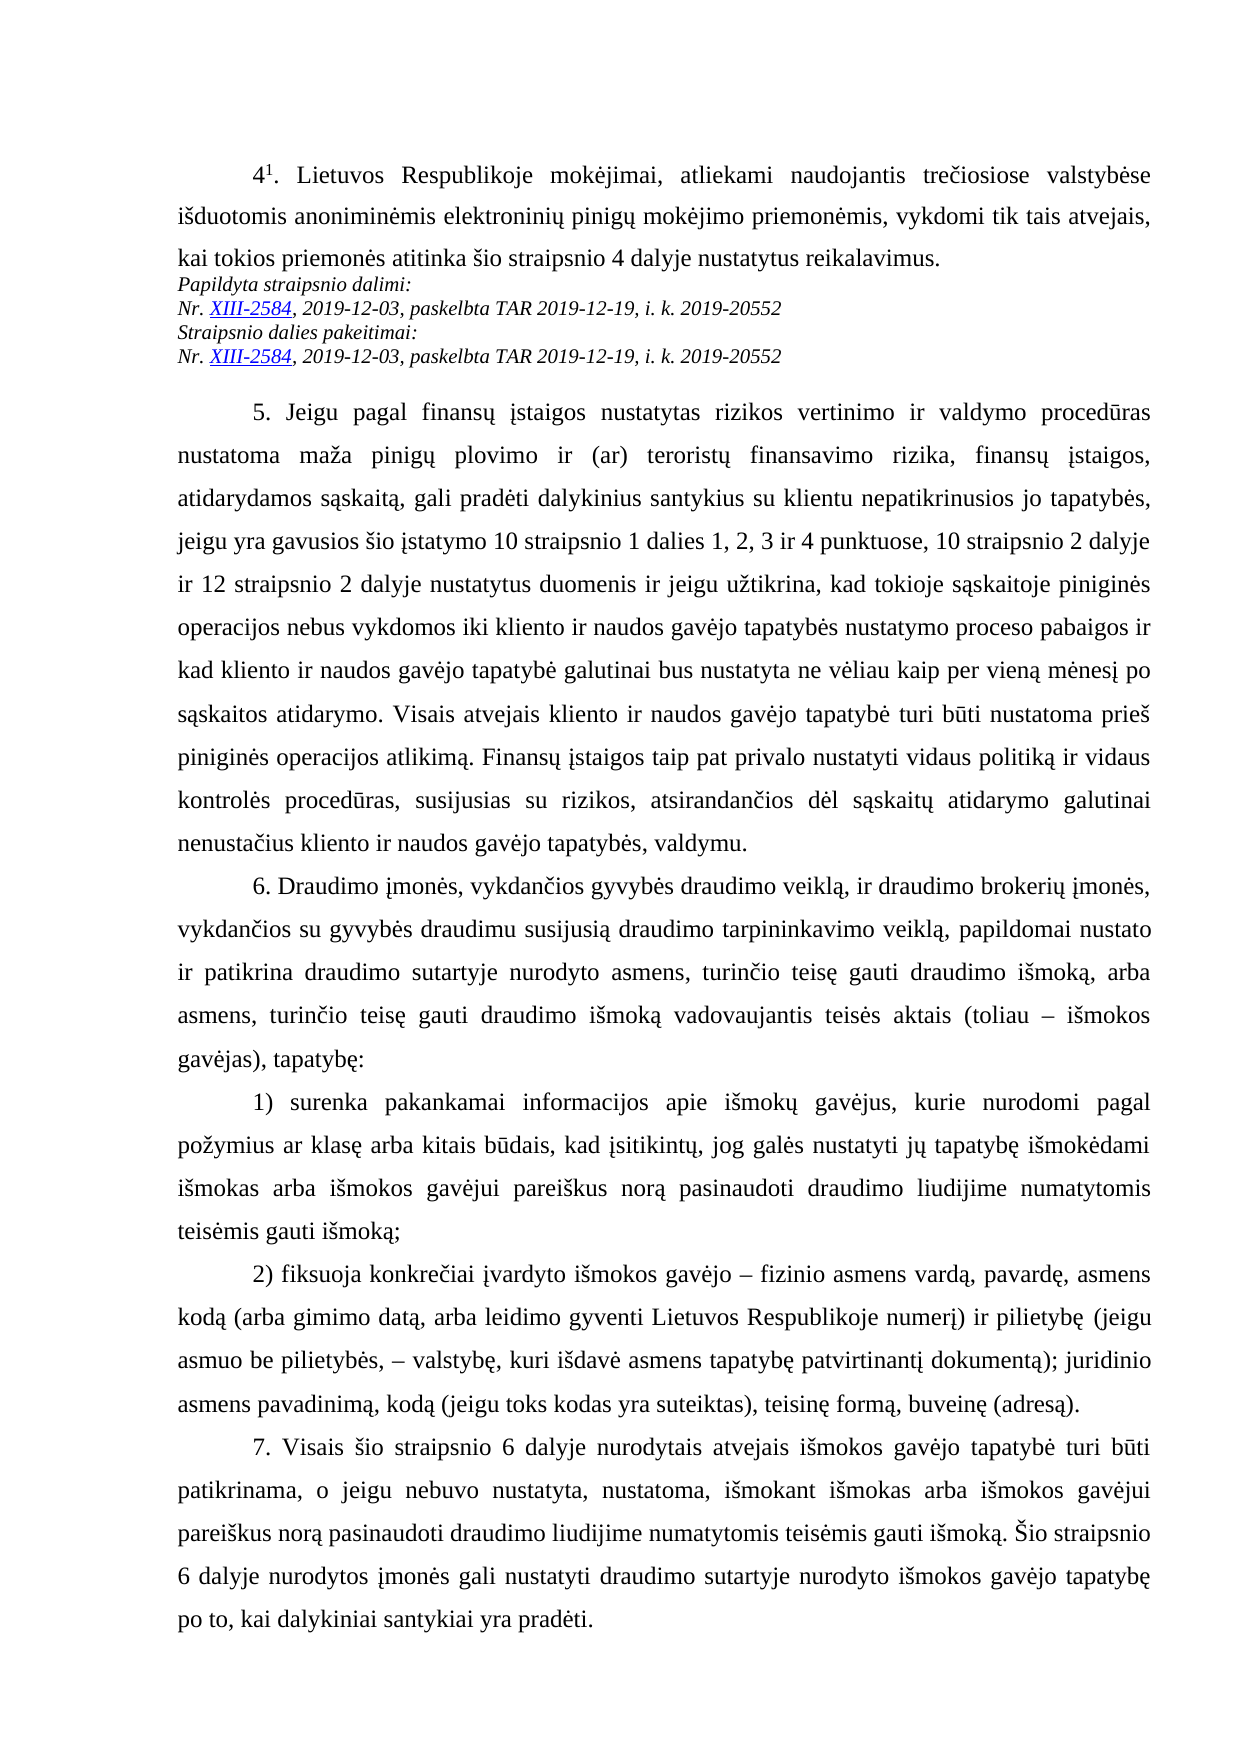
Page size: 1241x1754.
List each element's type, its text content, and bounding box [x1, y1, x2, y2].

text Straipsnio dalies pakeitimai: [177, 320, 1152, 344]
text Nr. XIII-2584, 2019-12-03, paskelbta TAR 2019-12-19, i. k. 2019-20552 [177, 296, 1152, 320]
text 2) fiksuoja konkrečiai įvardyto išmokos gavėjo – fizinio asmens vardą, pavardę, asmens kodą (arba gimimo datą, arba leidimo gyventi Lietuvos Respublikoje numerį) ir pilietybę (jeigu asmuo be pilietybės, – valstybę, kuri išdavė asmens tapatybę patvirtinantį dokumentą); juridinio asmens pavadinimą, kodą (jeigu toks kodas yra suteiktas), teisinę formą, buveinę (adresą). [177, 1259, 1152, 1417]
text 41. Lietuvos Respublikoje mokėjimai, atliekami naudojantis trečiosiose valstybėse išduotomis anoniminėmis elektroninių pinigų mokėjimo priemonėmis, vykdomi tik tais atvejais, kai tokios priemonės atitinka šio straipsnio 4 dalyje nustatytus reikalavimus. [177, 147, 1152, 272]
text 5. Jeigu pagal finansų įstaigos nustatytas rizikos vertinimo ir valdymo procedūras nustatoma maža pinigų plovimo ir (ar) teroristų finansavimo rizika, finansų įstaigos, atidarydamos sąskaitą, gali pradėti dalykinius santykius su klientu nepatikrinusios jo tapatybės, jeigu yra gavusios šio įstatymo 10 straipsnio 1 dalies 1, 2, 3 ir 4 punktuose, 10 straipsnio 2 dalyje ir 12 straipsnio 2 dalyje nustatytus duomenis ir jeigu užtikrina, kad tokioje sąskaitoje piniginės operacijos nebus vykdomos iki kliento ir naudos gavėjo tapatybės nustatymo proceso pabaigos ir kad kliento ir naudos gavėjo tapatybė galutinai bus nustatyta ne vėliau kaip per vieną mėnesį po sąskaitos atidarymo. Visais atvejais kliento ir naudos gavėjo tapatybė turi būti nustatoma prieš piniginės operacijos atlikimą. Finansų įstaigos taip pat privalo nustatyti vidaus politiką ir vidaus kontrolės procedūras, susijusias su rizikos, atsirandančios dėl sąskaitų atidarymo galutinai nenustačius kliento ir naudos gavėjo tapatybės, valdymu. [177, 397, 1152, 857]
text Papildyta straipsnio dalimi: [177, 272, 1152, 296]
text 6. Draudimo įmonės, vykdančios gyvybės draudimo veiklą, ir draudimo brokerių įmonės, vykdančios su gyvybės draudimu susijusią draudimo tarpininkavimo veiklą, papildomai nustato ir patikrina draudimo sutartyje nurodyto asmens, turinčio teisę gauti draudimo išmoką, arba asmens, turinčio teisę gauti draudimo išmoką vadovaujantis teisės aktais (toliau – išmokos gavėjas), tapatybę: [177, 871, 1152, 1072]
text Nr. XIII-2584, 2019-12-03, paskelbta TAR 2019-12-19, i. k. 2019-20552 [177, 344, 1152, 368]
text 1) surenka pakankamai informacijos apie išmokų gavėjus, kurie nurodomi pagal požymius ar klasę arba kitais būdais, kad įsitikintų, jog galės nustatyti jų tapatybę išmokėdami išmokas arba išmokos gavėjui pareiškus norą pasinaudoti draudimo liudijime numatytomis teisėmis gauti išmoką; [177, 1087, 1152, 1245]
text 7. Visais šio straipsnio 6 dalyje nurodytais atvejais išmokos gavėjo tapatybė turi būti patikrinama, o jeigu nebuvo nustatyta, nustatoma, išmokant išmokas arba išmokos gavėjui pareiškus norą pasinaudoti draudimo liudijime numatytomis teisėmis gauti išmoką. Šio straipsnio 6 dalyje nurodytos įmonės gali nustatyti draudimo sutartyje nurodyto išmokos gavėjo tapatybę po to, kai dalykiniai santykiai yra pradėti. [177, 1432, 1152, 1633]
